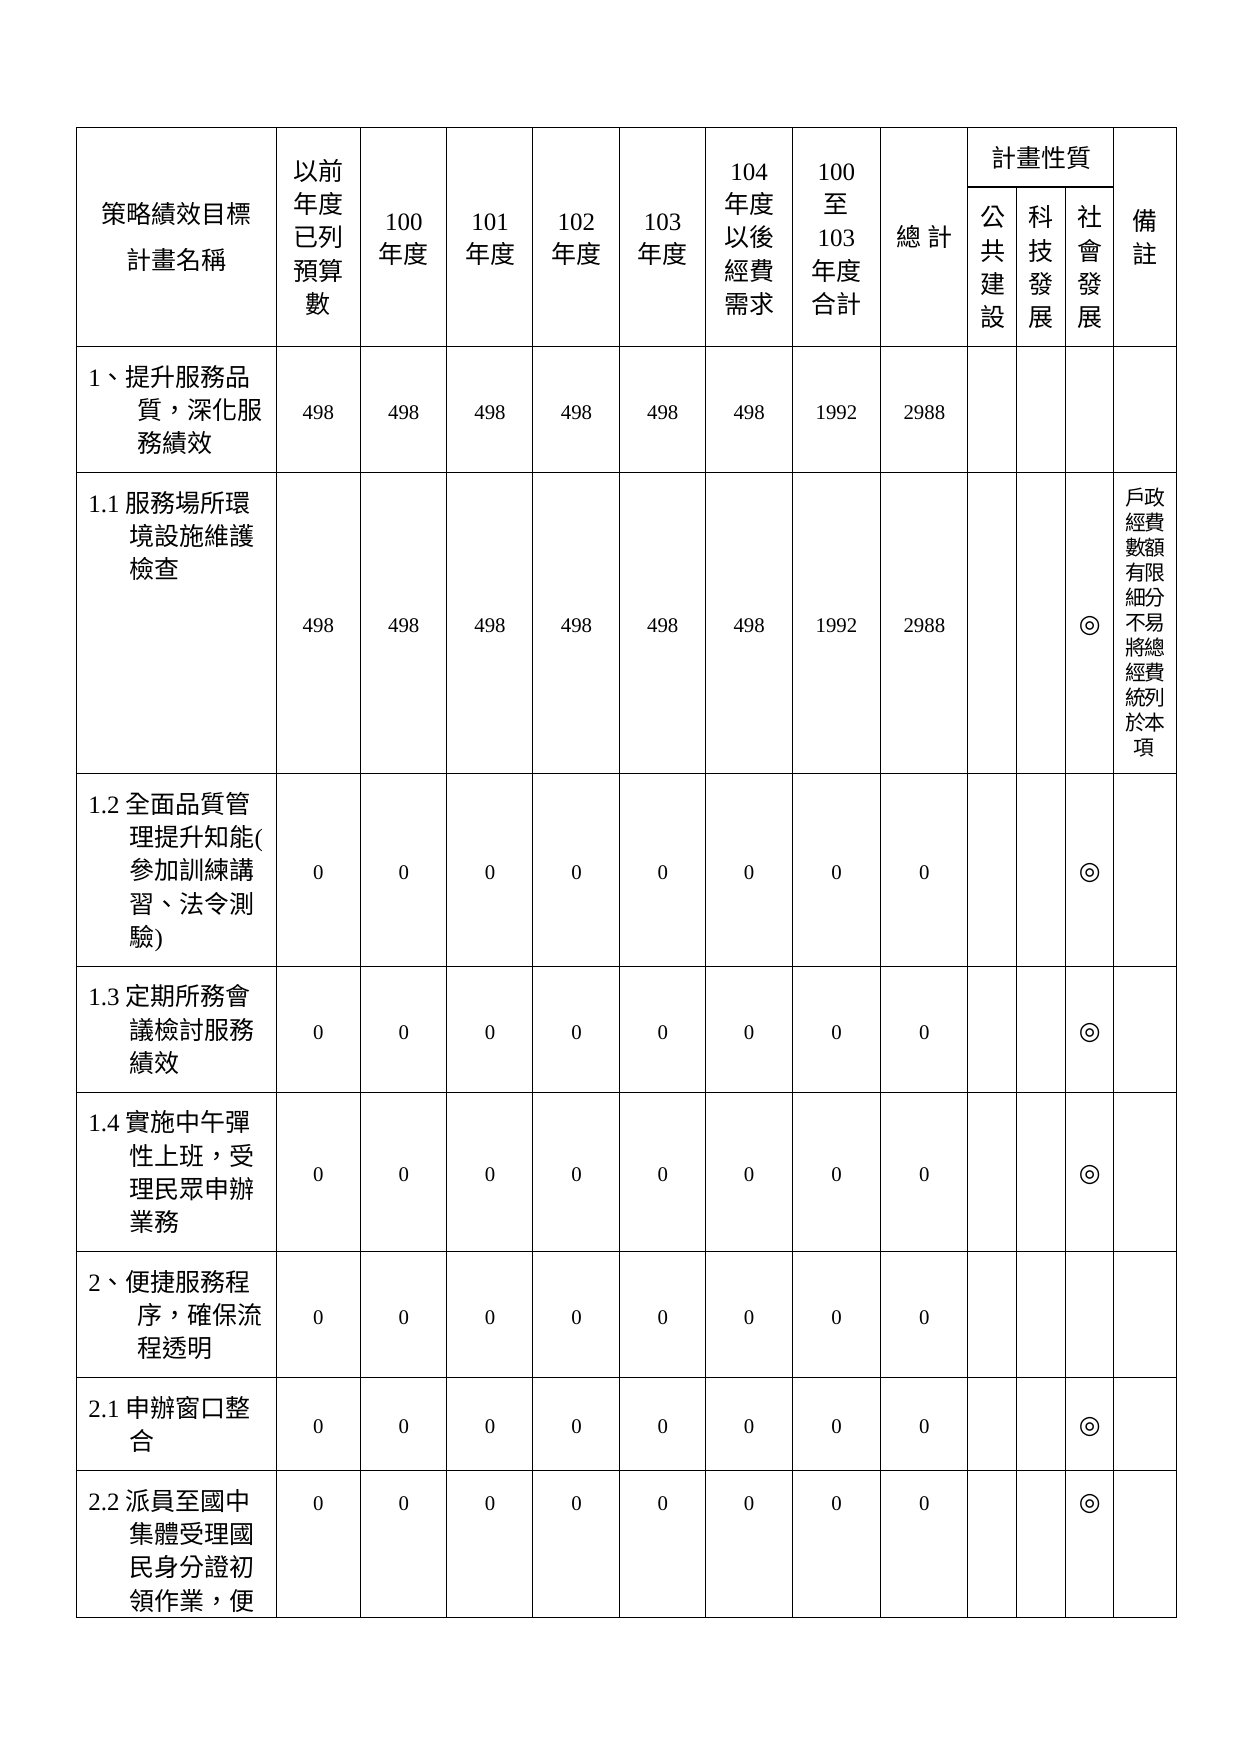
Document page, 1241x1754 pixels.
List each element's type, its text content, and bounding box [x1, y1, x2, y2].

table_cell [1066, 347, 1113, 472]
table_cell [968, 1252, 1016, 1377]
table_cell 0 [361, 1093, 446, 1251]
table_header 101年度 [447, 128, 532, 346]
table_cell 0 [620, 1093, 705, 1251]
table_cell 2988 [881, 473, 967, 773]
table_cell 0 [361, 774, 446, 966]
table_cell 1.2 全面品質管理提升知能(參加訓練講習、法令測驗) [77, 774, 276, 966]
table_cell 498 [620, 347, 705, 472]
table_header 102年度 [533, 128, 619, 346]
table_cell 0 [793, 1378, 880, 1470]
table_cell [1017, 1378, 1065, 1470]
table_cell [1017, 774, 1065, 966]
table_cell 1.3 定期所務會議檢討服務績效 [77, 967, 276, 1092]
table_cell 0 [881, 774, 967, 966]
table_cell 1992 [793, 347, 880, 472]
table_cell ◎ [1066, 1471, 1113, 1617]
table_cell [1114, 347, 1176, 472]
table_cell 0 [447, 1252, 532, 1377]
table_cell 0 [447, 774, 532, 966]
table_cell 0 [793, 1093, 880, 1251]
table_cell 498 [447, 347, 532, 472]
table_cell 0 [533, 1252, 619, 1377]
table_cell 0 [447, 1378, 532, 1470]
table_cell 0 [277, 967, 360, 1092]
table_cell ◎ [1066, 774, 1113, 966]
table_cell 498 [361, 473, 446, 773]
table_cell 0 [881, 1252, 967, 1377]
table_cell 0 [533, 1471, 619, 1617]
table_cell 0 [447, 967, 532, 1092]
table_cell [1114, 1093, 1176, 1251]
table_cell 0 [706, 1093, 792, 1251]
table_cell [968, 347, 1016, 472]
table_cell ◎ [1066, 967, 1113, 1092]
table_cell [968, 1471, 1016, 1617]
table_cell 498 [361, 347, 446, 472]
table_cell 公共建設 [968, 188, 1016, 346]
table_cell [1114, 774, 1176, 966]
table_cell [968, 774, 1016, 966]
table_cell 0 [361, 1378, 446, 1470]
table_cell 戶政經費數額有限細分不易將總經費統列於本項 [1114, 473, 1176, 773]
table_cell [968, 967, 1016, 1092]
table_cell 498 [277, 347, 360, 472]
table_cell 0 [447, 1471, 532, 1617]
table_cell 1992 [793, 473, 880, 773]
table_cell [1017, 1471, 1065, 1617]
table_cell [1114, 967, 1176, 1092]
table_cell 498 [706, 473, 792, 773]
table_header 100至103年度合計 [793, 128, 880, 346]
table_cell 0 [277, 1093, 360, 1251]
table_cell [1114, 1252, 1176, 1377]
table_cell 0 [706, 1252, 792, 1377]
table_cell 2.2 派員至國中集體受理國民身分證初領作業，便 [77, 1471, 276, 1617]
table_cell 498 [533, 347, 619, 472]
table_cell 0 [793, 1471, 880, 1617]
table_cell 0 [533, 1093, 619, 1251]
table_cell [1017, 967, 1065, 1092]
table_cell 0 [881, 1093, 967, 1251]
table_cell 498 [706, 347, 792, 472]
table_cell 1.4 實施中午彈性上班，受理民眾申辦業務 [77, 1093, 276, 1251]
table_cell 科技發展 [1017, 188, 1065, 346]
table_header 總 計 [881, 128, 967, 346]
table_cell 社會發展 [1066, 188, 1113, 346]
table_cell 提升服務品質，深化服務績效 [77, 347, 276, 472]
table_cell 0 [277, 1471, 360, 1617]
table_cell 0 [277, 1252, 360, 1377]
table_cell 0 [277, 774, 360, 966]
table_cell 498 [277, 473, 360, 773]
table_cell 0 [706, 774, 792, 966]
table_cell 0 [533, 967, 619, 1092]
table_cell 0 [620, 967, 705, 1092]
table_header 以前年度已列預算數 [277, 128, 360, 346]
table_cell 0 [793, 967, 880, 1092]
table_cell 2.1 申辦窗口整合 [77, 1378, 276, 1470]
table_cell [1017, 473, 1065, 773]
table_cell 0 [793, 1252, 880, 1377]
table_header 104年度以後經費需求 [706, 128, 792, 346]
table_cell [1017, 347, 1065, 472]
table_cell ◎ [1066, 473, 1113, 773]
table_header 100年度 [361, 128, 446, 346]
table_cell 0 [447, 1093, 532, 1251]
table_cell 0 [706, 967, 792, 1092]
table_cell [968, 1378, 1016, 1470]
table_header 備註 [1114, 128, 1176, 346]
table_cell 0 [533, 774, 619, 966]
table_cell [968, 473, 1016, 773]
table_header 策略績效目標 計畫名稱 [77, 128, 276, 346]
table_cell 0 [361, 1252, 446, 1377]
table_header 103年度 [620, 128, 705, 346]
table_cell [968, 1093, 1016, 1251]
table_cell 498 [533, 473, 619, 773]
table_cell 0 [620, 1378, 705, 1470]
table_cell 0 [361, 1471, 446, 1617]
table_cell [1017, 1093, 1065, 1251]
table_cell 0 [277, 1378, 360, 1470]
table_cell 0 [793, 774, 880, 966]
table_cell 498 [620, 473, 705, 773]
table_cell 0 [881, 1378, 967, 1470]
table_cell ◎ [1066, 1093, 1113, 1251]
table_cell 0 [620, 774, 705, 966]
table_cell 0 [706, 1378, 792, 1470]
table_cell 0 [620, 1252, 705, 1377]
table_cell 0 [881, 967, 967, 1092]
table_cell 0 [361, 967, 446, 1092]
table_cell 498 [447, 473, 532, 773]
table_cell 2988 [881, 347, 967, 472]
table_header 計畫性質 [968, 128, 1113, 186]
table_cell [1114, 1471, 1176, 1617]
table_cell 0 [706, 1471, 792, 1617]
table_cell 0 [881, 1471, 967, 1617]
table_cell [1114, 1378, 1176, 1470]
table_cell 1.1 服務場所環境設施維護檢查 [77, 473, 276, 773]
table_cell 0 [533, 1378, 619, 1470]
table_cell [1066, 1252, 1113, 1377]
table_cell [1017, 1252, 1065, 1377]
table_cell 便捷服務程序，確保流程透明 [77, 1252, 276, 1377]
table_cell ◎ [1066, 1378, 1113, 1470]
table_cell 0 [620, 1471, 705, 1617]
